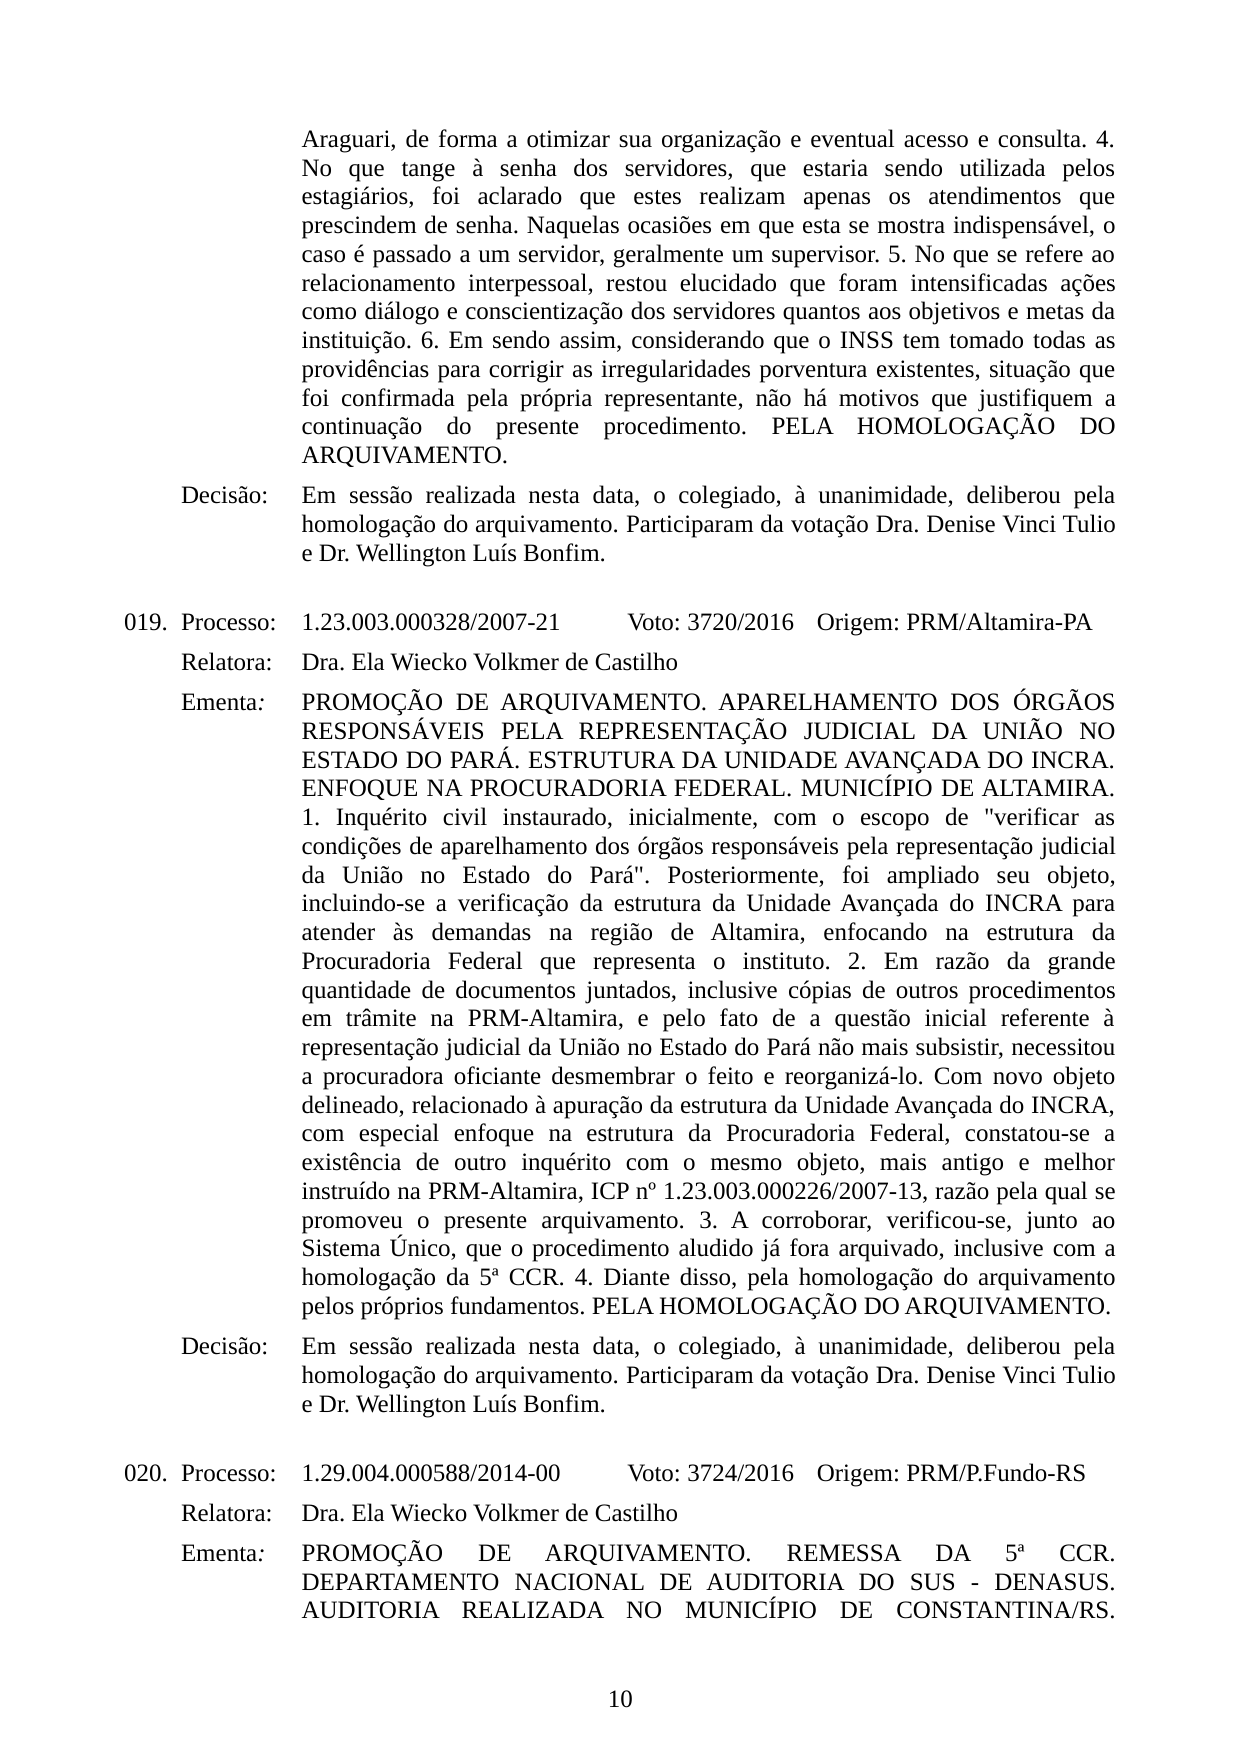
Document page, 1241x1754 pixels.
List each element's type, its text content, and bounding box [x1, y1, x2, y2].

table_cell [118, 118, 175, 474]
table_header Processo: [175, 601, 296, 641]
table_cell [118, 1492, 175, 1532]
table_cell Dra. Ela Wiecko Volkmer de Castilho [296, 641, 1122, 681]
table_cell Decisão: [175, 475, 296, 572]
table_header 019. [118, 601, 175, 641]
table_header Origem: PRM/Altamira-PA [811, 601, 1122, 641]
table_cell [118, 641, 175, 681]
table_cell [118, 475, 175, 572]
table_cell PROMOÇÃO DE ARQUIVAMENTO. APARELHAMENTO DOS ÓRGÃOS RESPONSÁVEIS PELA REPRESENTAÇÃO JUDICIAL DA UNIÃO NO ESTADO DO PARÁ. ESTRUTURA DA UNIDADE AVANÇADA DO INCRA. ENFOQUE NA PROCURADORIA FEDERAL. MUNICÍPIO DE ALTAMIRA. 1. Inquérito civil instaurado, inicialmente, com o escopo de "verificar as condições de aparelhamento dos órgãos responsáveis pela representação judicial da União no Estado do Pará". Posteriormente, foi ampliado seu objeto, incluindo-se a verificação da estrutura da Unidade Avançada do INCRA para atender às demandas na região de Altamira, enfocando na estrutura da Procuradoria Federal que representa o instituto. 2. Em razão da grande quantidade de documentos juntados, inclusive cópias de outros procedimentos em trâmite na PRM-Altamira, e pelo fato de a questão inicial referente à representação judicial da União no Estado do Pará não mais subsistir, necessitou a procuradora oficiante desmembrar o feito e reorganizá-lo. Com novo objeto delineado, relacionado à apuração da estrutura da Unidade Avançada do INCRA, com especial enfoque na estrutura da Procuradoria Federal, constatou-se a existência de outro inquérito com o mesmo objeto, mais antigo e melhor instruído na PRM-Altamira, ICP nº 1.23.003.000226/2007-13, razão pela qual se promoveu o presente arquivamento. 3. A corroborar, verificou-se, junto ao Sistema Único, que o procedimento aludido já fora arquivado, inclusive com a homologação da 5ª CCR. 4. Diante disso, pela homologação do arquivamento pelos próprios fundamentos. PELA HOMOLOGAÇÃO DO ARQUIVAMENTO. [296, 681, 1122, 1325]
table_header 1.29.004.000588/2014-00 [296, 1452, 621, 1492]
table_cell [175, 118, 296, 474]
table_header Origem: PRM/P.Fundo-RS [811, 1452, 1122, 1492]
table_cell Ementa: [175, 1532, 296, 1630]
table_cell [118, 1325, 175, 1423]
table_cell Dra. Ela Wiecko Volkmer de Castilho [296, 1492, 1122, 1532]
table_cell [118, 681, 175, 1325]
table_cell Araguari, de forma a otimizar sua organização e eventual acesso e consulta. 4. No que tange à senha dos servidores, que estaria sendo utilizada pelos estagiários, foi aclarado que estes realizam apenas os atendimentos que prescindem de senha. Naquelas ocasiões em que esta se mostra indispensável, o caso é passado a um servidor, geralmente um supervisor. 5. No que se refere ao relacionamento interpessoal, restou elucidado que foram intensificadas ações como diálogo e conscientização dos servidores quantos aos objetivos e metas da instituição. 6. Em sendo assim, considerando que o INSS tem tomado todas as providências para corrigir as irregularidades porventura existentes, situação que foi confirmada pela própria representante, não há motivos que justifiquem a continuação do presente procedimento. PELA HOMOLOGAÇÃO DO ARQUIVAMENTO. [296, 118, 1122, 474]
table_cell Relatora: [175, 1492, 296, 1532]
table_header 020. [118, 1452, 175, 1492]
table_cell Em sessão realizada nesta data, o colegiado, à unanimidade, deliberou pela homologação do arquivamento. Participaram da votação Dra. Denise Vinci Tulio e Dr. Wellington Luís Bonfim. [296, 1325, 1122, 1423]
table_cell Decisão: [175, 1325, 296, 1423]
table_cell [118, 1532, 175, 1630]
table_header 1.23.003.000328/2007-21 [296, 601, 621, 641]
table_header Processo: [175, 1452, 296, 1492]
table_cell Em sessão realizada nesta data, o colegiado, à unanimidade, deliberou pela homologação do arquivamento. Participaram da votação Dra. Denise Vinci Tulio e Dr. Wellington Luís Bonfim. [296, 475, 1122, 572]
table_header Voto: 3720/2016 [621, 601, 811, 641]
table_cell Relatora: [175, 641, 296, 681]
table_header Voto: 3724/2016 [621, 1452, 811, 1492]
table_cell PROMOÇÃO DE ARQUIVAMENTO. REMESSA DA 5ª CCR. DEPARTAMENTO NACIONAL DE AUDITORIA DO SUS - DENASUS. AUDITORIA REALIZADA NO MUNICÍPIO DE CONSTANTINA/RS. [296, 1532, 1122, 1630]
table_cell Ementa: [175, 681, 296, 1325]
